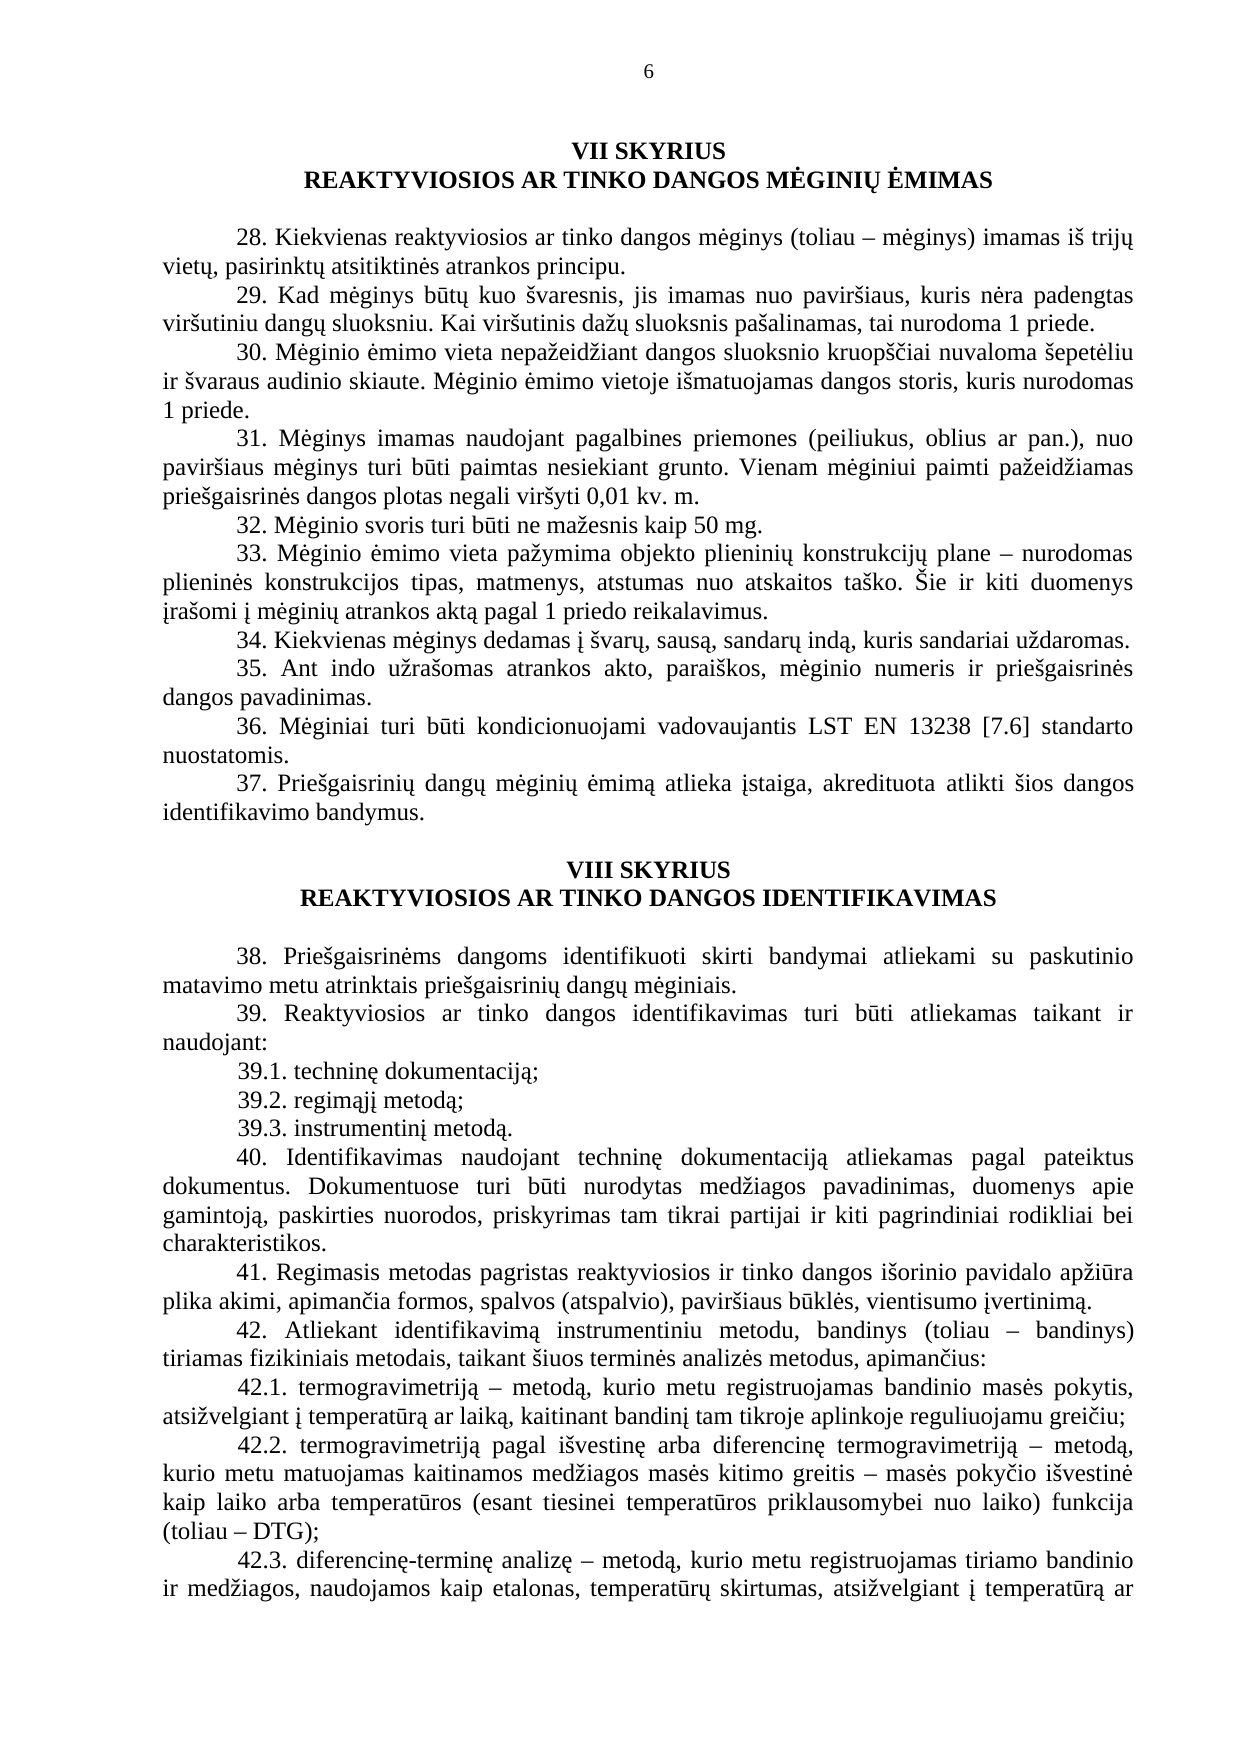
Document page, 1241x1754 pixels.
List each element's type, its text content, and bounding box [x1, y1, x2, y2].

text VII SKYRIUS [162, 136, 1134, 165]
text VIII SKYRIUS [162, 855, 1134, 883]
text 35. Ant indo užrašomas atrankos akto, paraiškos, mėginio numeris ir priešgaisrinės dangos pavadinimas. [162, 653, 1134, 711]
text 39.2. regimąjį metodą; [162, 1085, 1134, 1113]
text 42.3. diferencinę-terminę analizę – metodą, kurio metu registruojamas tiriamo bandinio ir medžiagos, naudojamos kaip etalonas, temperatūrų skirtumas, atsižvelgiant į temperatūrą ar [162, 1545, 1134, 1602]
text 42.2. termogravimetriją pagal išvestinę arba diferencinę termogravimetriją – metodą, kurio metu matuojamas kaitinamos medžiagos masės kitimo greitis – masės pokyčio išvestinė kaip laiko arba temperatūros (esant tiesinei temperatūros priklausomybei nuo laiko) funkcija (toliau – DTG); [162, 1430, 1134, 1545]
text 39.3. instrumentinį metodą. [162, 1113, 1134, 1142]
text 32. Mėginio svoris turi būti ne mažesnis kaip 50 mg. [162, 510, 1134, 538]
text 42.1. termogravimetriją – metodą, kurio metu registruojamas bandinio masės pokytis, atsižvelgiant į temperatūrą ar laiką, kaitinant bandinį tam tikroje aplinkoje reguliuojamu greičiu; [162, 1372, 1134, 1430]
text 34. Kiekvienas mėginys dedamas į švarų, sausą, sandarų indą, kuris sandariai uždaromas. [162, 625, 1134, 653]
text REAKTYVIOSIOS AR TINKO DANGOS MĖGINIŲ ĖMIMAS [162, 165, 1134, 193]
text 40. Identifikavimas naudojant techninę dokumentaciją atliekamas pagal pateiktus dokumentus. Dokumentuose turi būti nurodytas medžiagos pavadinimas, duomenys apie gamintoją, paskirties nuorodos, priskyrimas tam tikrai partijai ir kiti pagrindiniai rodikliai bei charakteristikos. [162, 1142, 1134, 1257]
text 30. Mėginio ėmimo vieta nepažeidžiant dangos sluoksnio kruopščiai nuvaloma šepetėliu ir švaraus audinio skiaute. Mėginio ėmimo vietoje išmatuojamas dangos storis, kuris nurodomas 1 priede. [162, 337, 1134, 423]
text 38. Priešgaisrinėms dangoms identifikuoti skirti bandymai atliekami su paskutinio matavimo metu atrinktais priešgaisrinių dangų mėginiais. [162, 941, 1134, 998]
text 39.1. techninę dokumentaciją; [162, 1056, 1134, 1085]
text 33. Mėginio ėmimo vieta pažymima objekto plieninių konstrukcijų plane – nurodomas plieninės konstrukcijos tipas, matmenys, atstumas nuo atskaitos taško. Šie ir kiti duomenys įrašomi į mėginių atrankos aktą pagal 1 priedo reikalavimus. [162, 538, 1134, 625]
text 41. Regimasis metodas pagristas reaktyviosios ir tinko dangos išorinio pavidalo apžiūra plika akimi, apimančia formos, spalvos (atspalvio), paviršiaus būklės, vientisumo įvertinimą. [162, 1257, 1134, 1315]
text 39. Reaktyviosios ar tinko dangos identifikavimas turi būti atliekamas taikant ir naudojant: [162, 998, 1134, 1056]
text 31. Mėginys imamas naudojant pagalbines priemones (peiliukus, oblius ar pan.), nuo paviršiaus mėginys turi būti paimtas nesiekiant grunto. Vienam mėginiui paimti pažeidžiamas priešgaisrinės dangos plotas negali viršyti 0,01 kv. m. [162, 423, 1134, 510]
text 28. Kiekvienas reaktyviosios ar tinko dangos mėginys (toliau – mėginys) imamas iš trijų vietų, pasirinktų atsitiktinės atrankos principu. [162, 222, 1134, 280]
text 29. Kad mėginys būtų kuo švaresnis, jis imamas nuo paviršiaus, kuris nėra padengtas viršutiniu dangų sluoksniu. Kai viršutinis dažų sluoksnis pašalinamas, tai nurodoma 1 priede. [162, 280, 1134, 337]
text REAKTYVIOSIOS AR TINKO DANGOS IDENTIFIKAVIMAS [162, 883, 1134, 912]
text 36. Mėginiai turi būti kondicionuojami vadovaujantis LST EN 13238 [7.6] standarto nuostatomis. [162, 711, 1134, 768]
text 42. Atliekant identifikavimą instrumentiniu metodu, bandinys (toliau – bandinys) tiriamas fizikiniais metodais, taikant šiuos terminės analizės metodus, apimančius: [162, 1315, 1134, 1372]
text 37. Priešgaisrinių dangų mėginių ėmimą atlieka įstaiga, akredituota atlikti šios dangos identifikavimo bandymus. [162, 768, 1134, 826]
